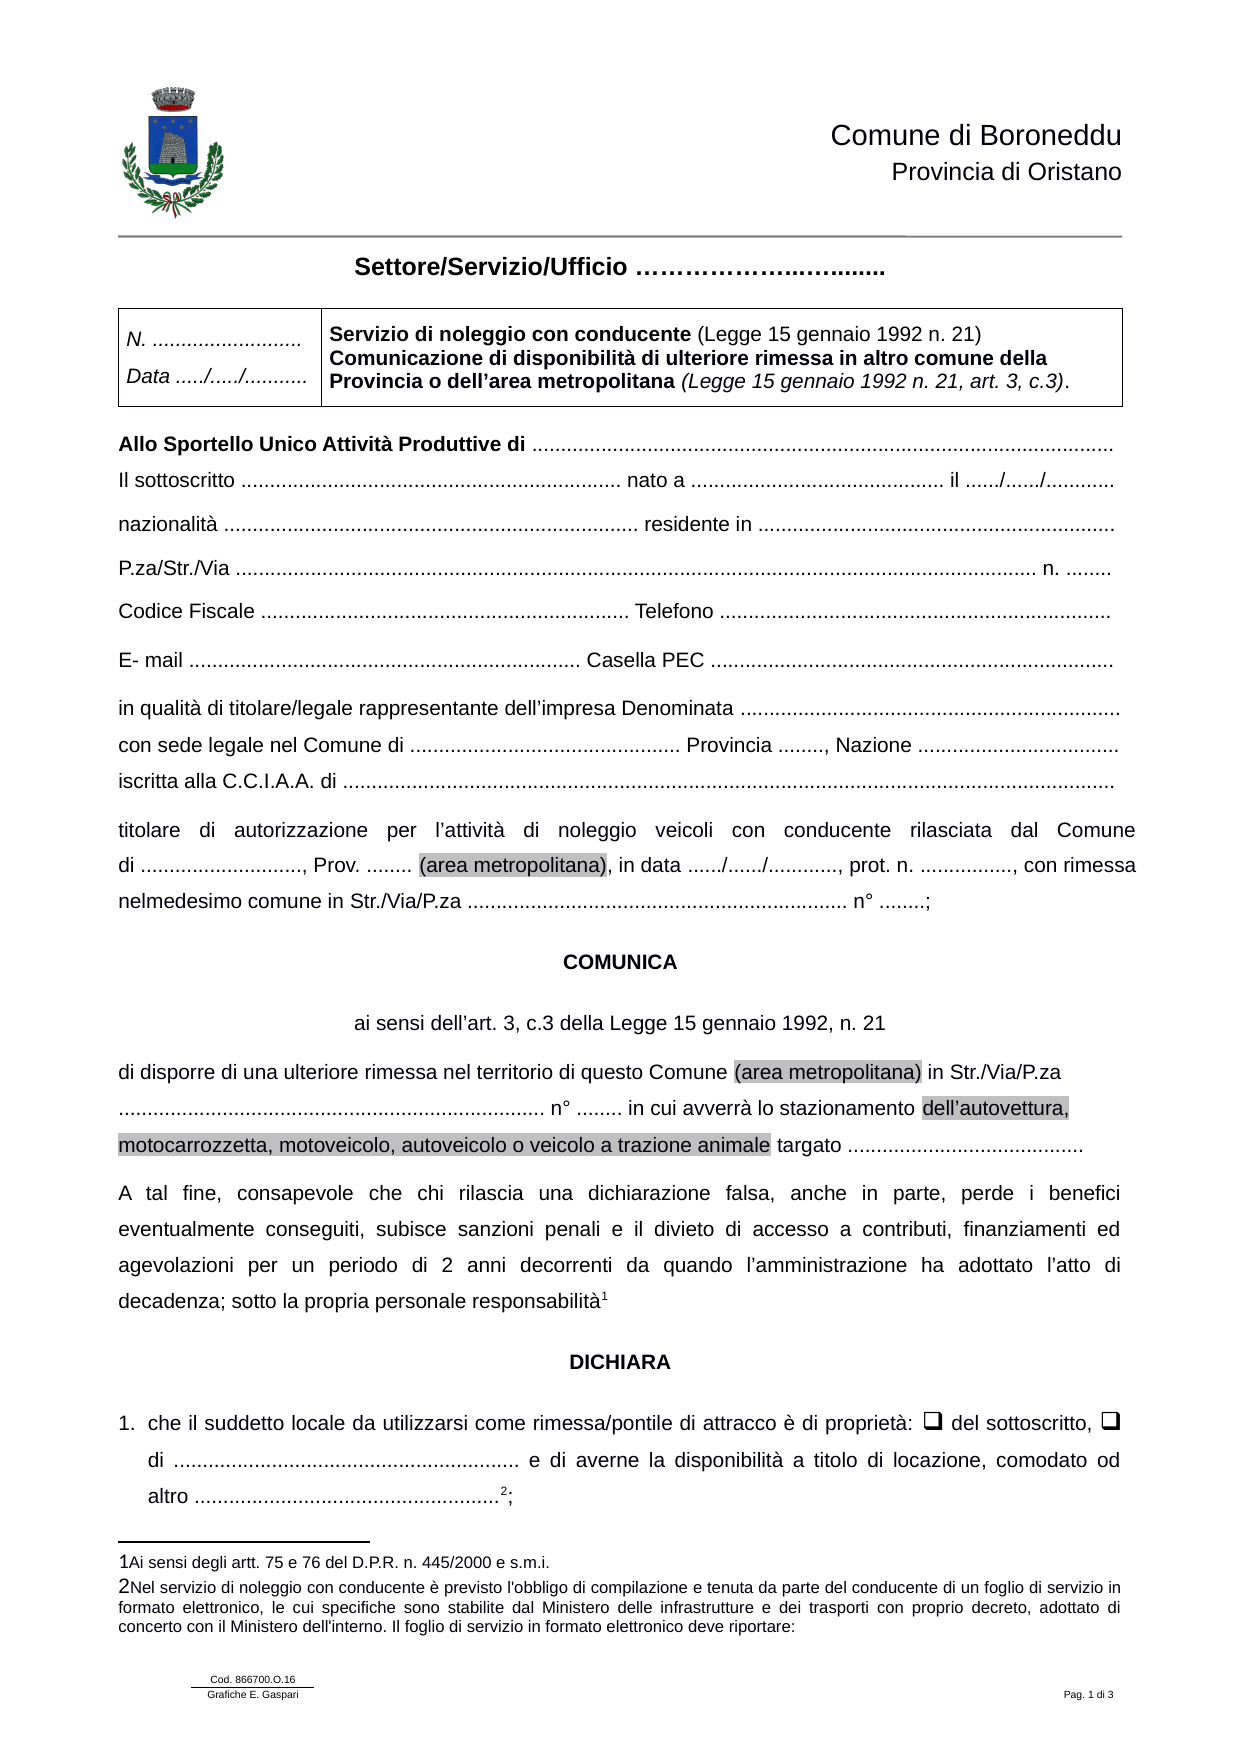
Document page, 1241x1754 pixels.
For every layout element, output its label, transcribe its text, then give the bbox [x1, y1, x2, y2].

text iscritta alla C.C.I.A.A. di ...................................................................................................................................... [118, 769, 1122, 793]
text Comune di Boroneddu [224, 118, 1122, 152]
text ai sensi dell’art. 3, c.3 della Legge 15 gennaio 1992, n. 21 [118, 1011, 1122, 1035]
text Settore/Servizio/Ufficio ………………...…........ [118, 252, 1122, 281]
subtitle che il suddetto locale da utilizzarsi come rimessa/pontile di attracco è di proprietà:  del sottoscritto,  di ............................................................ e di averne la disponibilità a titolo di locazione, comodato od altro .....................................................; [118, 1411, 1122, 1507]
text Codice Fiscale ................................................................ Telefono .................................................................... [118, 599, 1122, 623]
text titolare di autorizzazione per l’attività di noleggio veicoli con conducente rilasciata dal Comune di ............................, Prov. ........ (area metropolitana), in data ....../....../............, prot. n. ................, con rimessa nelmedesimo comune in Str./Via/P.za .................................................................. n° ........; [118, 817, 1137, 913]
text con sede legale nel Comune di ............................................... Provincia ........, Nazione ................................... [118, 732, 1122, 756]
text motocarrozzetta, motoveicolo, autoveicolo o veicolo a trazione animale targato ......................................... [118, 1132, 1122, 1156]
list Nel servizio di noleggio con conducente è previsto l'obbligo di compilazione e tenuta da parte del conducente di un foglio di servizio in formato elettronico, le cui specifiche sono stabilite dal Ministero delle infrastrutture e dei trasporti con proprio decreto, adottato di concerto con il Ministero dell'interno. Il foglio di servizio in formato elettronico deve riportare: [118, 1573, 1122, 1636]
table_header N. .......................... Data ...../...../........... [119, 309, 321, 406]
text Ai sensi degli artt. 75 e 76 del D.P.R. n. 445/2000 e s.m.i. [118, 1548, 1122, 1573]
text COMUNICA [118, 950, 1122, 974]
text in qualità di titolare/legale rappresentante dell’impresa Denominata .................................................................. [118, 696, 1122, 720]
picture [122, 87, 224, 219]
text nazionalità ........................................................................ residente in .............................................................. [118, 512, 1122, 536]
text P.za/Str./Via ........................................................................................................................................... n. ........ [118, 556, 1122, 579]
text A tal fine, consapevole che chi rilascia una dichiarazione falsa, anche in parte, perde i benefici eventualmente conseguiti, subisce sanzioni penali e il divieto di accesso a contributi, finanziamenti ed agevolazioni per un periodo di 2 anni decorrenti da quando l’amministrazione ha adottato l’atto di decadenza; sotto la propria personale responsabilità [118, 1181, 1122, 1313]
text di disporre di una ulteriore rimessa nel territorio di questo Comune (area metropolitana) in Str./Via/P.za [118, 1059, 1122, 1083]
text Provincia di Oristano [224, 157, 1122, 185]
text E- mail .................................................................... Casella PEC ...................................................................... [118, 648, 1122, 672]
text Il sottoscritto .................................................................. nato a ............................................ il ....../....../............ [118, 468, 1122, 492]
table_header Servizio di noleggio con conducente (Legge 15 gennaio 1992 n. 21) Comunicazione di disponibilità di ulteriore rimessa in altro comune della Provincia o dell’area metropolitana (Legge 15 gennaio 1992 n. 21, art. 3, c.3). [322, 309, 1122, 406]
subtitle DICHIARA [118, 1350, 1122, 1374]
text .......................................................................... n° ........ in cui avverrà lo stazionamento dell’autovettura, [118, 1096, 1122, 1120]
text Allo Sportello Unico Attività Produttive di ..................................................................................................... [118, 432, 1122, 456]
